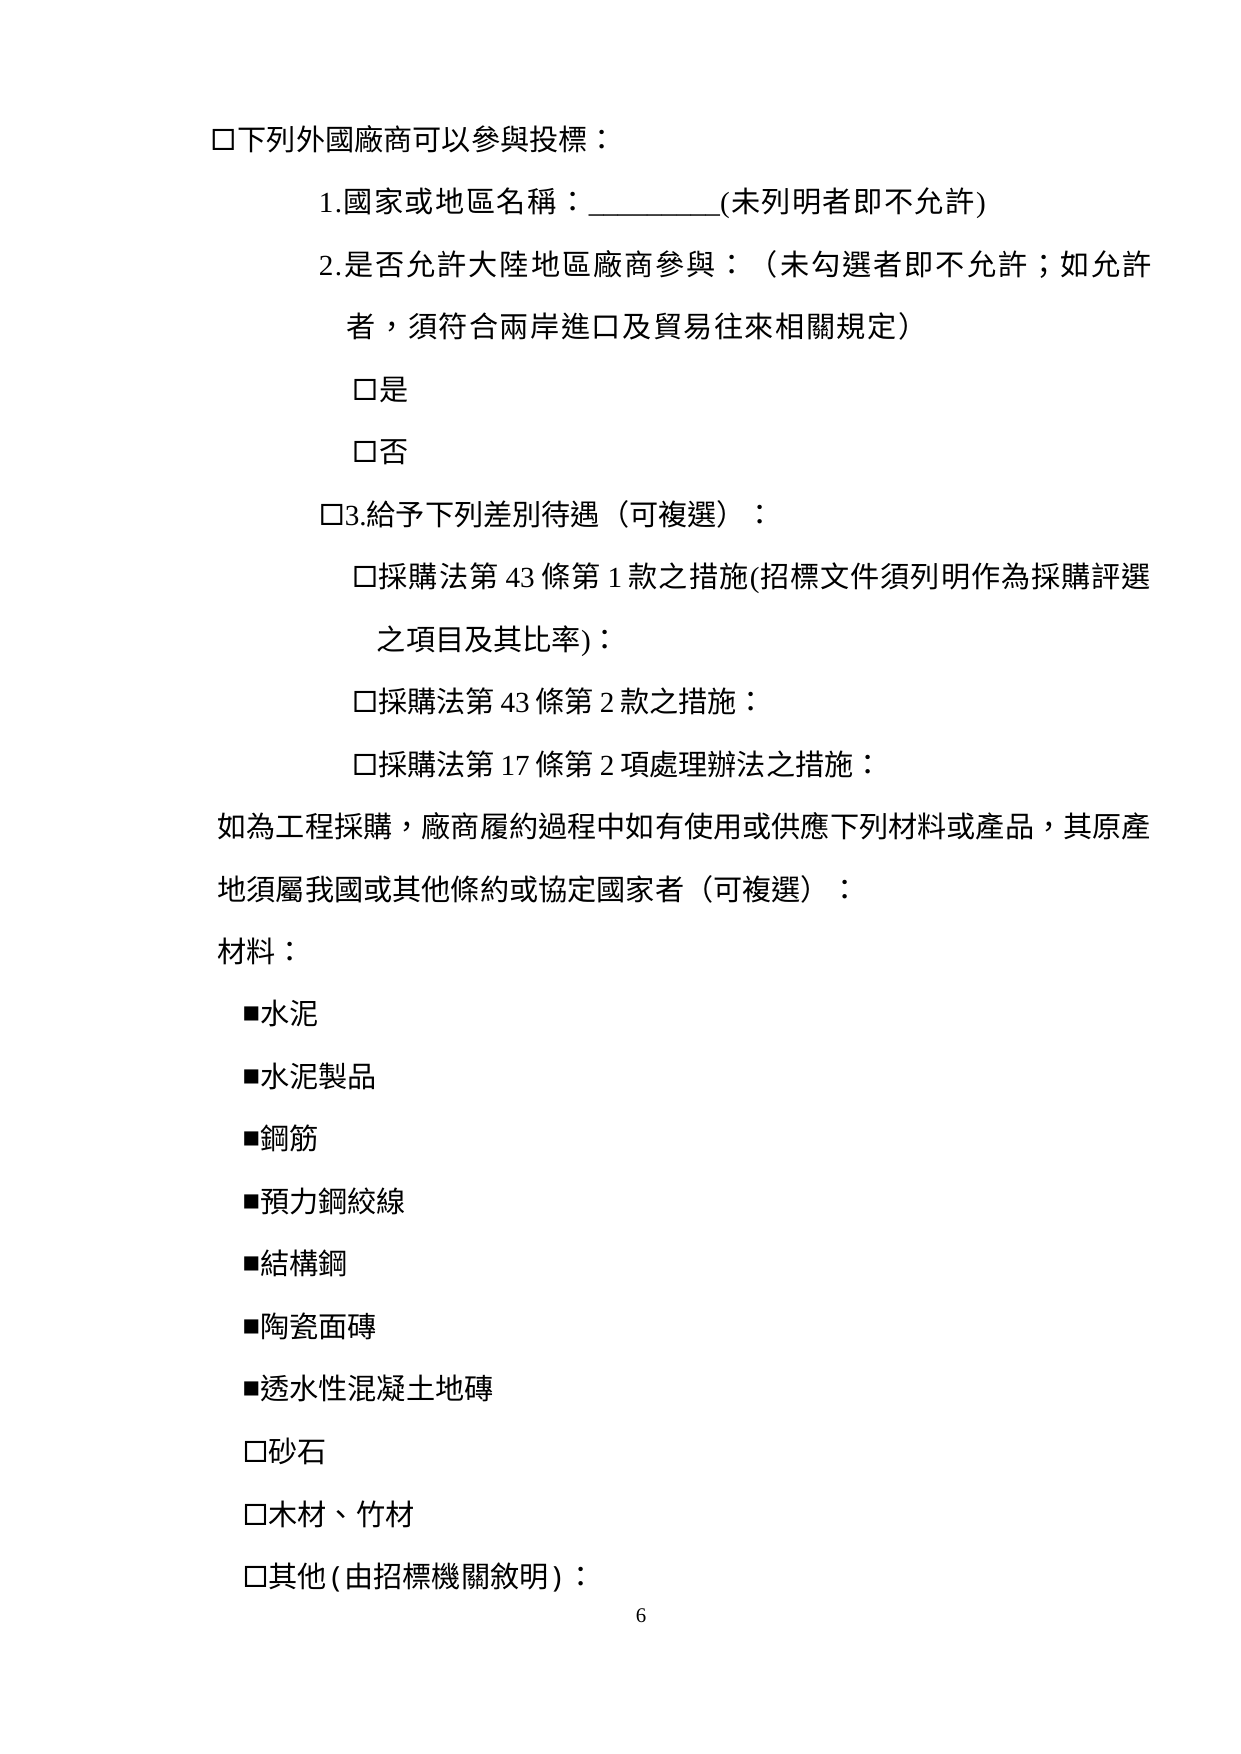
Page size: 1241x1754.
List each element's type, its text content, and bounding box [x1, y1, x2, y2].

text 採購法第43條第2款之措施： [352, 658, 1152, 721]
text 如為工程採購，廠商履約過程中如有使用或供應下列材料或產品，其原產地須屬我國或其他條約或協定國家者（可複選）： [217, 783, 1152, 908]
text 3.給予下列差別待遇（可複選）： [319, 471, 1152, 533]
text 採購法第43條第1款之措施(招標文件須列明作為採購評選之項目及其比率)： [352, 533, 1152, 658]
text 否 [352, 408, 1152, 471]
text 1.國家或地區名稱：_________(未列明者即不允許) [319, 158, 1152, 221]
text 是 [352, 346, 1152, 408]
text ■預力鋼絞線 [242, 1158, 1152, 1221]
text ■透水性混凝土地磚 [242, 1346, 1152, 1408]
text 採購法第17條第2項處理辦法之措施： [352, 721, 1152, 783]
text ■結構鋼 [242, 1221, 1152, 1283]
text 木材、竹材 [242, 1471, 1152, 1533]
text ■陶瓷面磚 [242, 1283, 1152, 1346]
text 下列外國廠商可以參與投標： [130, 96, 1152, 158]
text ■水泥 [242, 971, 1152, 1033]
text 砂石 [242, 1408, 1152, 1471]
text 2.是否允許大陸地區廠商參與：（未勾選者即不允許；如允許者，須符合兩岸進口及貿易往來相關規定） [319, 221, 1152, 346]
text 材料： [217, 908, 1152, 971]
text ■鋼筋 [242, 1096, 1152, 1158]
text 其他(由招標機關敘明)： [242, 1533, 1152, 1596]
text ■水泥製品 [242, 1033, 1152, 1096]
